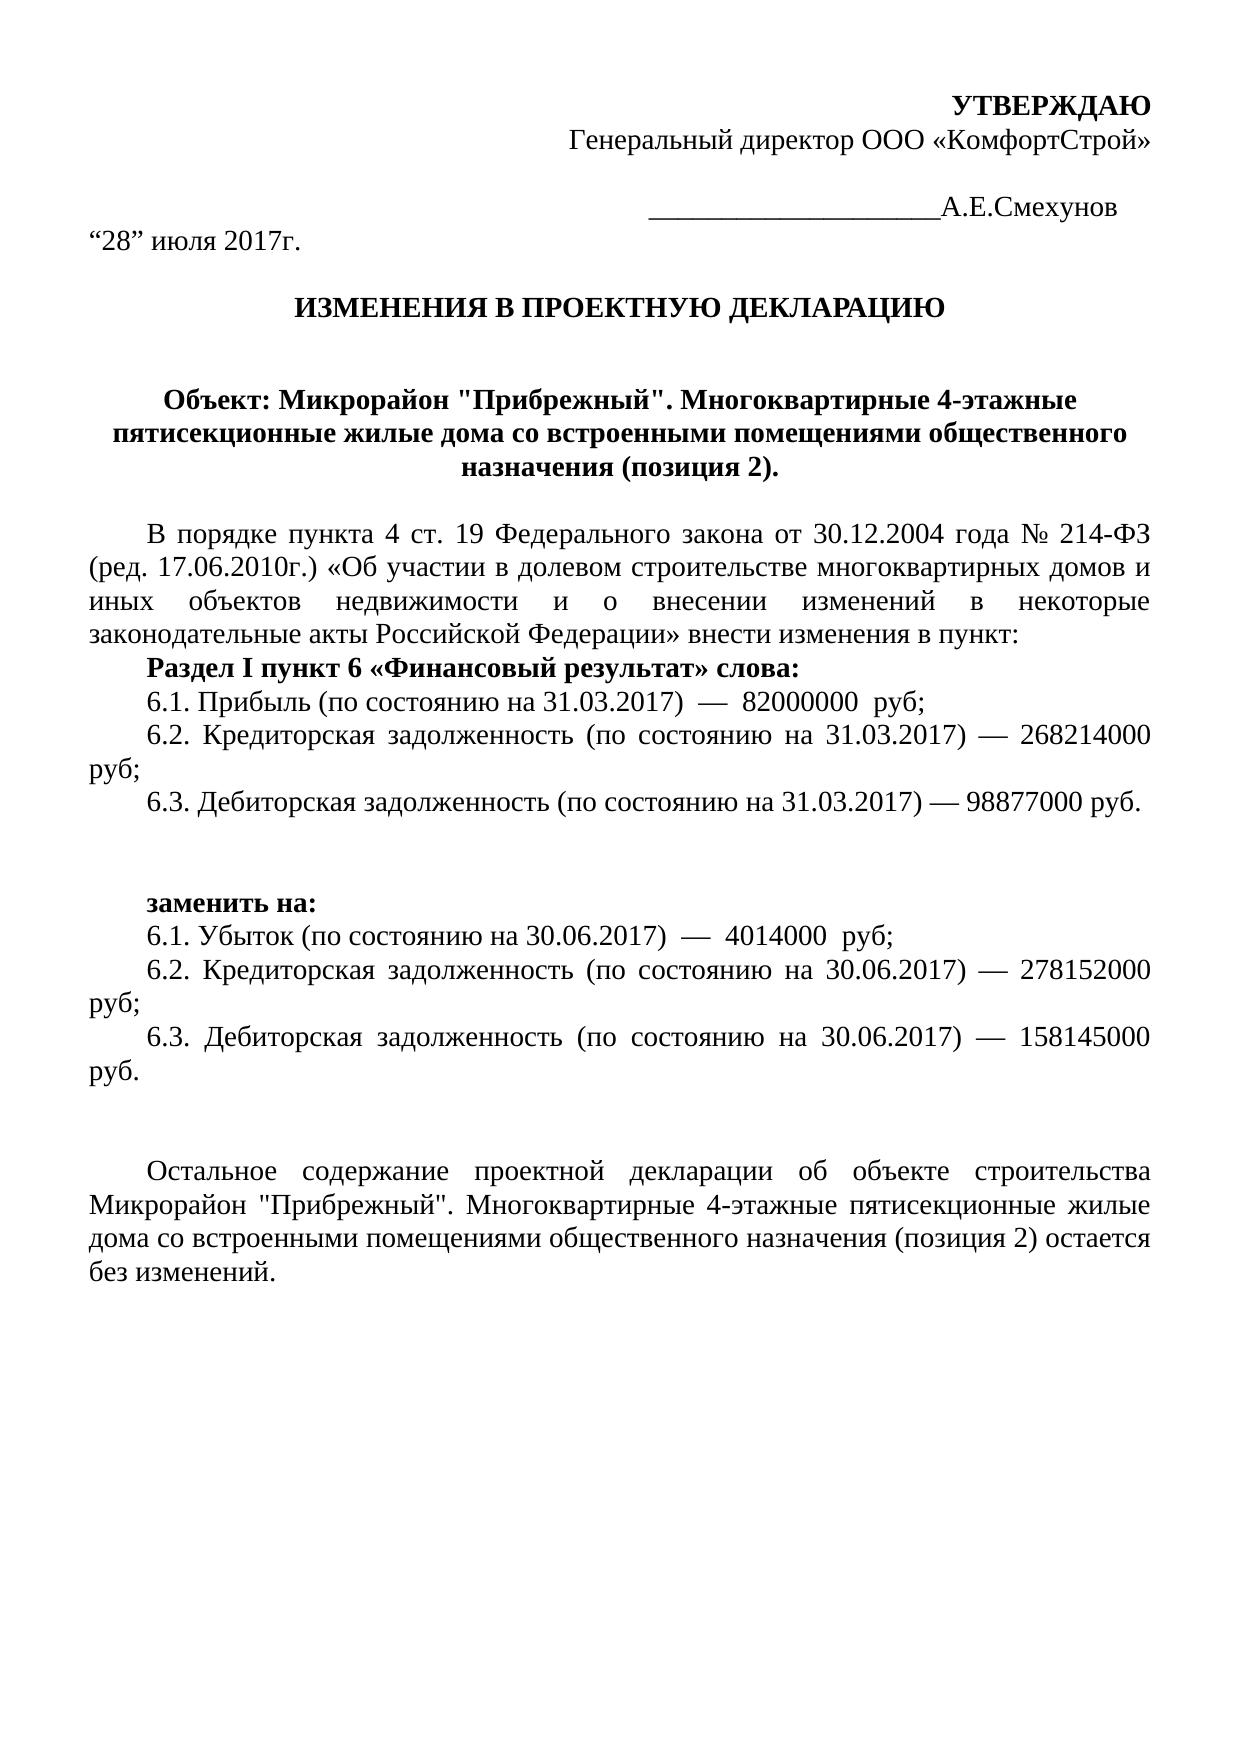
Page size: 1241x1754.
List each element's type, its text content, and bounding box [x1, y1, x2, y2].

text “28” июля 2017г. [88, 223, 1152, 256]
text 6.1. Прибыль (по состоянию на 31.03.2017) — 82000000 руб; [88, 684, 1152, 717]
text УТВЕРЖДАЮ [88, 88, 1152, 122]
text Объект: Микрорайон "Прибрежный". Многоквартирные 4-этажные пятисекционные жилые дома со встроенными помещениями общественного назначения (позиция 2). [88, 382, 1152, 482]
text заменить на: [88, 885, 1152, 918]
text ИЗМЕНЕНИЯ В ПРОЕКТНУЮ ДЕКЛАРАЦИЮ [88, 290, 1152, 323]
text Генеральный директор ООО «КомфортСтрой» [88, 122, 1152, 156]
text 6.1. Убыток (по состоянию на 30.06.2017) — 4014000 руб; [88, 918, 1152, 952]
text 6.3. Дебиторская задолженность (по состоянию на 31.03.2017) — 98877000 руб. [88, 784, 1152, 818]
text Остальное содержание проектной декларации об объекте строительства Микрорайон "Прибрежный". Многоквартирные 4-этажные пятисекционные жилые дома со встроенными помещениями общественного назначения (позиция 2) остается без изменений. [88, 1153, 1152, 1287]
text 6.2. Кредиторская задолженность (по состоянию на 30.06.2017) — 278152000 руб; [88, 952, 1152, 1019]
text 6.2. Кредиторская задолженность (по состоянию на 31.03.2017) — 268214000 руб; [88, 717, 1152, 784]
text В порядке пункта 4 ст. 19 Федерального закона от 30.12.2004 года № 214-ФЗ (ред. 17.06.2010г.) «Об участии в долевом строительстве многоквартирных домов и иных объектов недвижимости и о внесении изменений в некоторые законодательные акты Российской Федерации» внести изменения в пункт: [88, 516, 1152, 650]
text 6.3. Дебиторская задолженность (по состоянию на 30.06.2017) — 158145000 руб. [88, 1019, 1152, 1086]
text Раздел I пункт 6 «Финансовый результат» слова: [88, 650, 1152, 684]
text ____________________А.Е.Смехунов [615, 189, 1152, 223]
